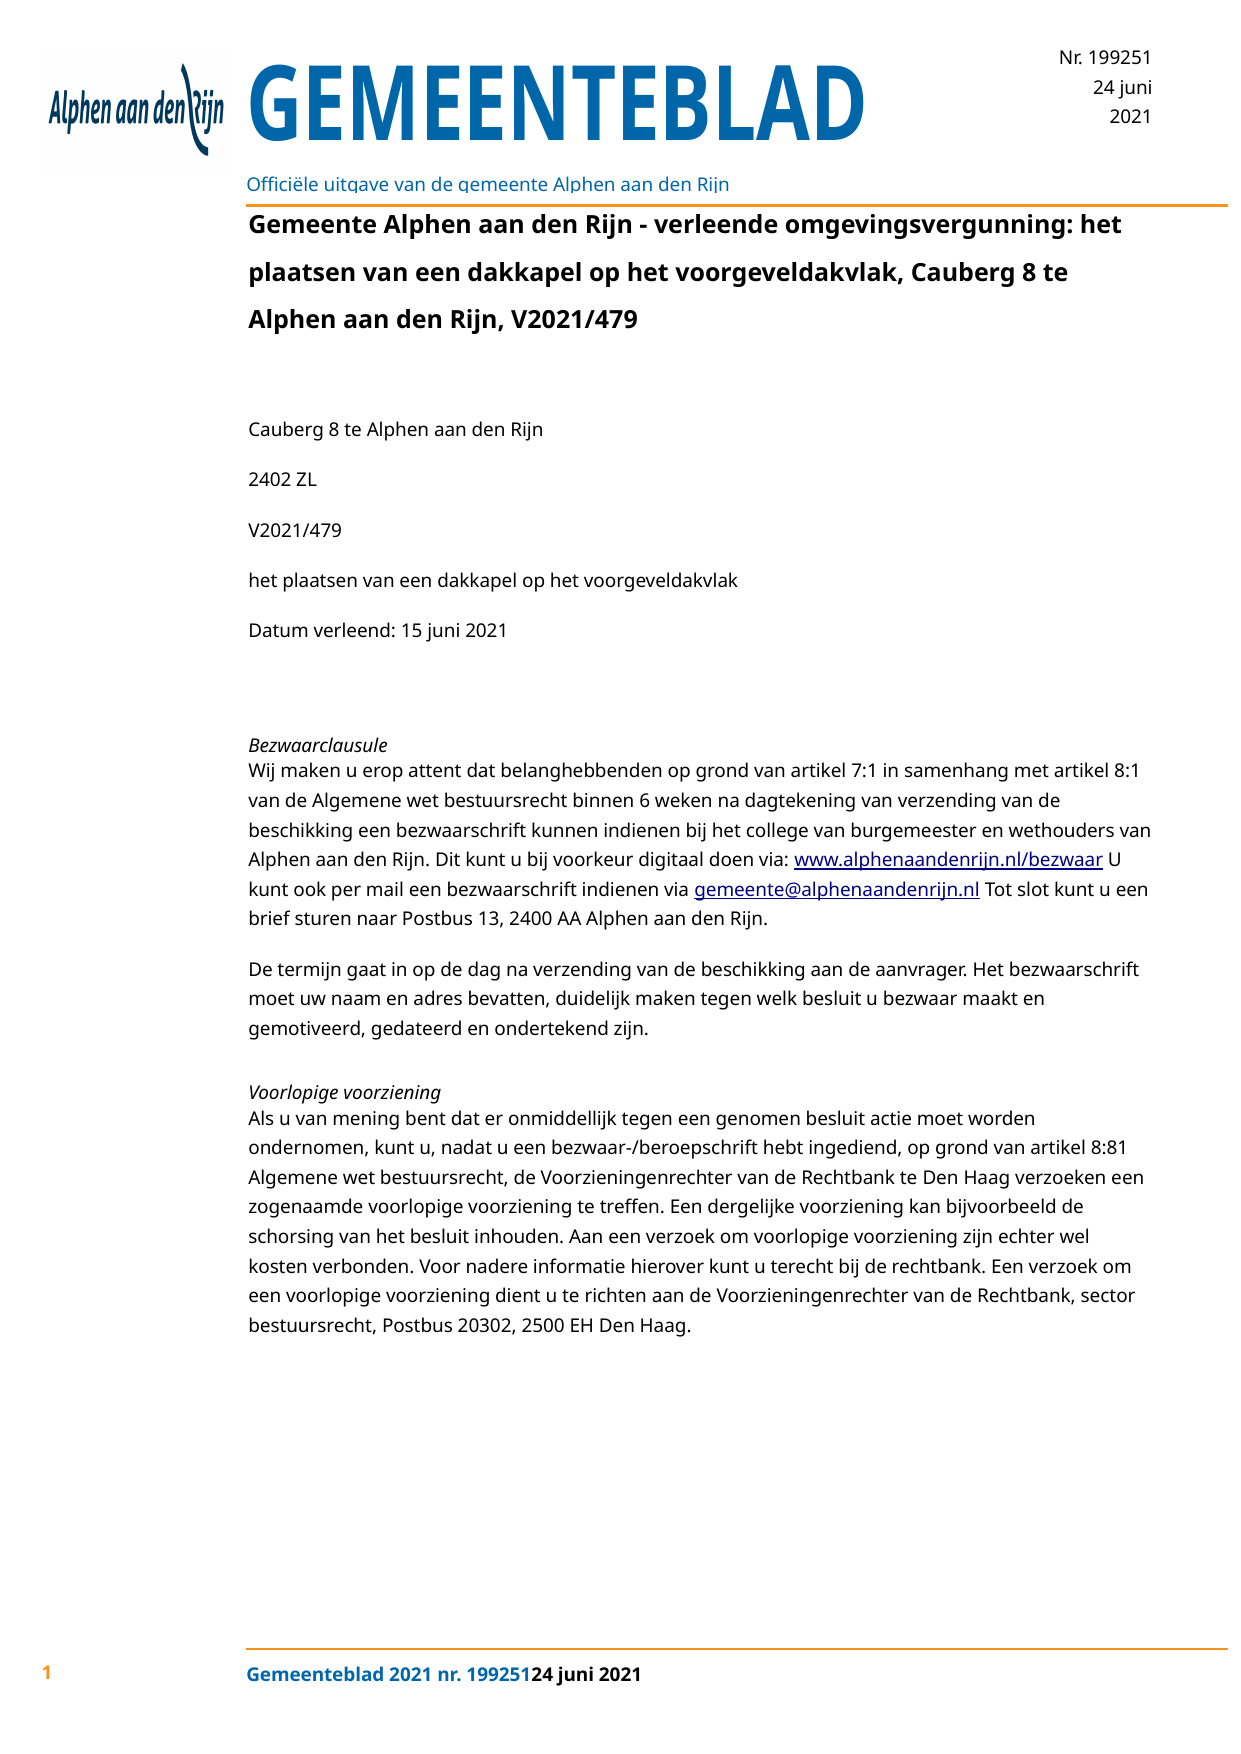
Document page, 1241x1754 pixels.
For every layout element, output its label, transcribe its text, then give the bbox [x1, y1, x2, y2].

text V2021/479 [248, 517, 1152, 542]
text Voorlopige voorziening [248, 1079, 1152, 1105]
text Cauberg 8 te Alphen aan den Rijn [248, 416, 1152, 442]
text 2402 ZL [248, 466, 1152, 492]
text Datum verleend: 15 juni 2021 [248, 618, 1152, 643]
text Als u van mening bent dat er onmiddellijk tegen een genomen besluit actie moet worden ondernomen, kunt u, nadat u een bezwaar-/beroepschrift hebt ingediend, op grond van artikel 8:81 Algemene wet bestuursrecht, de Voorzieningenrechter van de Rechtbank te Den Haag verzoeken een zogenaamde voorlopige voorziening te treffen. Een dergelijke voorziening kan bijvoorbeeld de schorsing van het besluit inhouden. Aan een verzoek om voorlopige voorziening zijn echter wel kosten verbonden. Voor nadere informatie hierover kunt u terecht bij de rechtbank. Een verzoek om een voorlopige voorziening dient u te richten aan de Voorzieningenrechter van de Rechtbank, sector bestuursrecht, Postbus 20302, 2500 EH Den Haag. [248, 1105, 1152, 1338]
text het plaatsen van een dakkapel op het voorgeveldakvlak [248, 567, 1152, 593]
text Bezwaarclausule [248, 732, 1152, 758]
text Gemeente Alphen aan den Rijn - verleende omgevingsvergunning: het plaatsen van een dakkapel op het voorgeveldakvlak, Cauberg 8 te Alphen aan den Rijn, V2021/479 [248, 207, 1152, 336]
picture [41, 47, 231, 172]
text De termijn gaat in op de dag na verzending van de beschikking aan de aanvrager. Het bezwaarschrift moet uw naam en adres bevatten, duidelijk maken tegen welk besluit u bezwaar maakt en gemotiveerd, gedateerd en ondertekend zijn. [248, 956, 1152, 1041]
text Wij maken u erop attent dat belanghebbenden op grond van artikel 7:1 in samenhang met artikel 8:1 van de Algemene wet bestuursrecht binnen 6 weken na dagtekening van verzending van de beschikking een bezwaarschrift kunnen indienen bij het college van burgemeester en wethouders van Alphen aan den Rijn. Dit kunt u bij voorkeur digitaal doen via: www.alphenaandenrijn.nl/bezwaar U kunt ook per mail een bezwaarschrift indienen via gemeente@alphenaandenrijn.nl Tot slot kunt u een brief sturen naar Postbus 13, 2400 AA Alphen aan den Rijn. [248, 758, 1152, 931]
